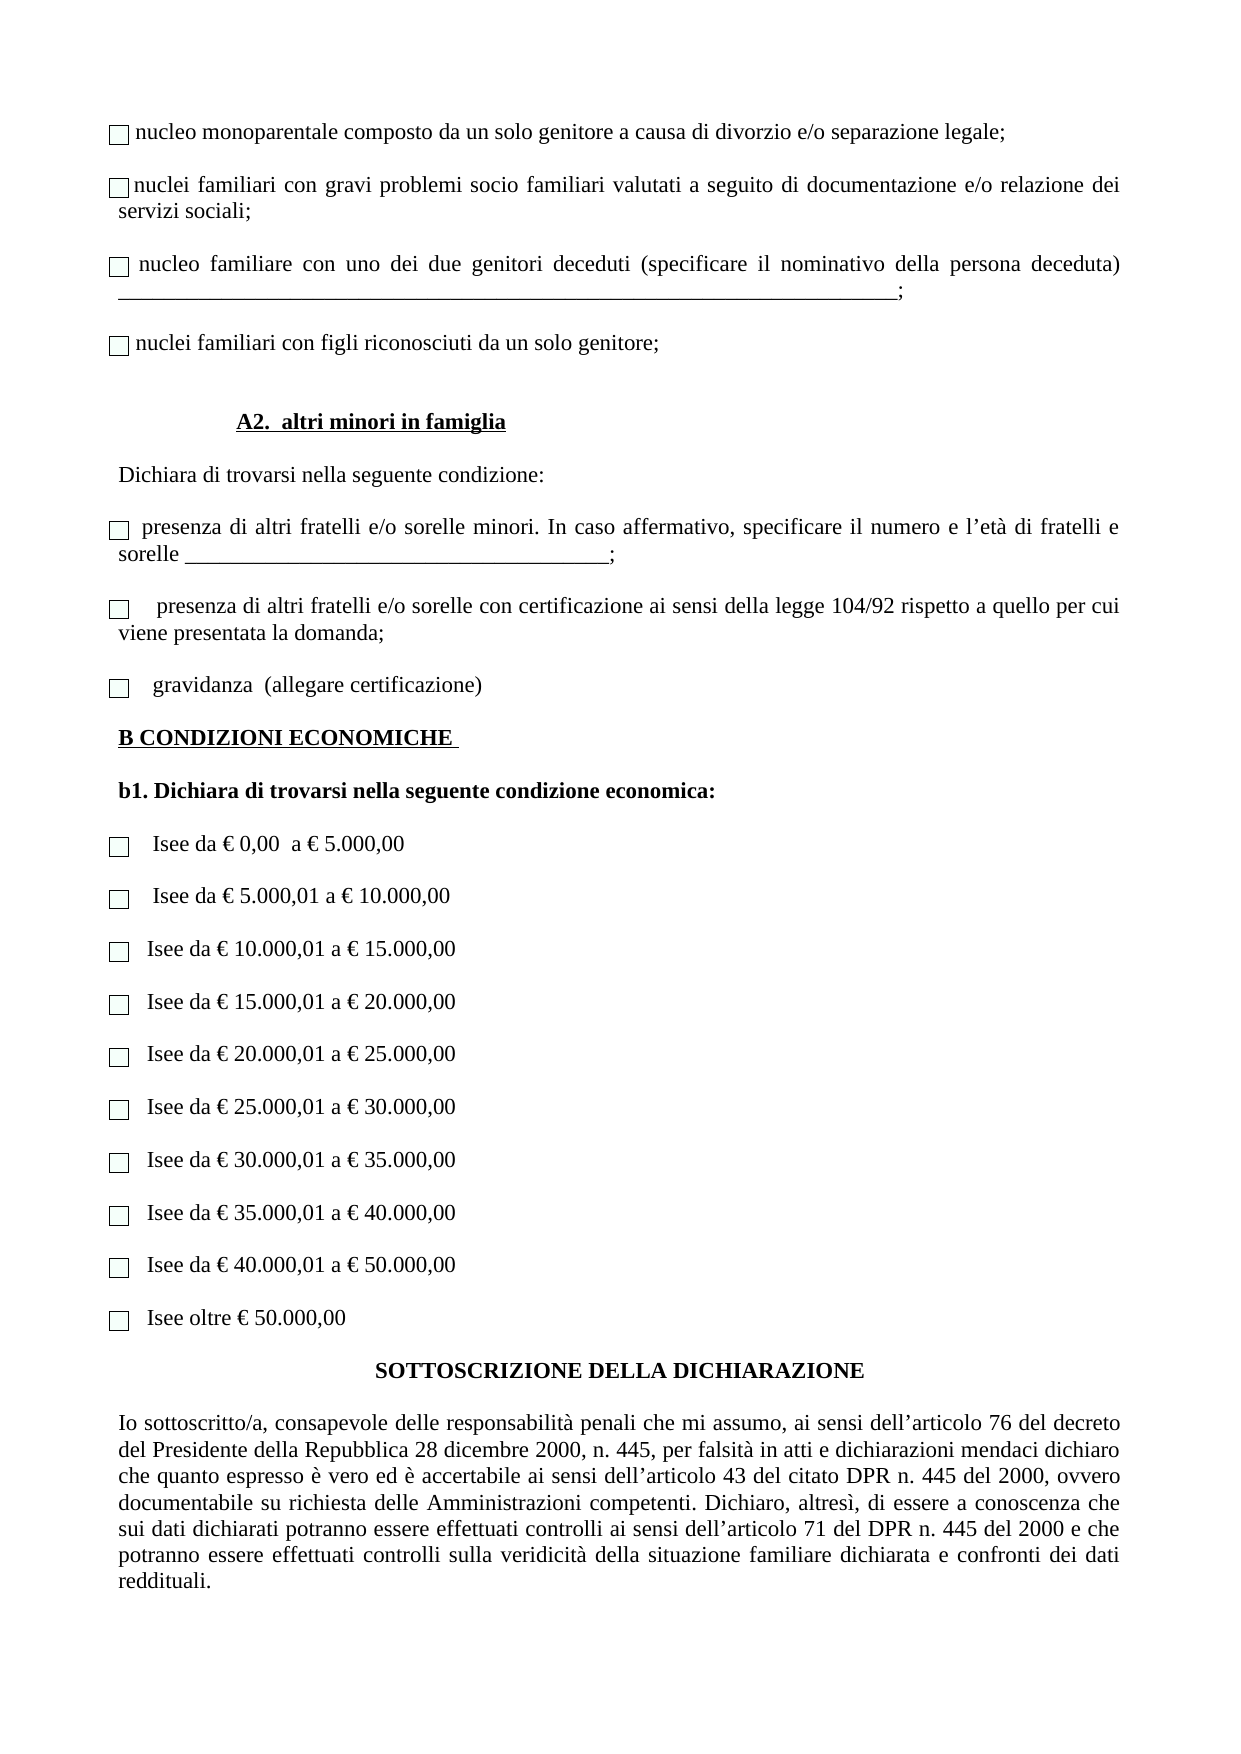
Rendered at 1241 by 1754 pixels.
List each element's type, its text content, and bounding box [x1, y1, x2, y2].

text Isee da € 40.000,01 a € 50.000,00 [118, 1251, 1122, 1278]
text presenza di altri fratelli e/o sorelle minori. In caso affermativo, specificare il numero e l’età di fratelli e sorelle _____________________________________; [118, 513, 1122, 566]
text Isee oltre € 50.000,00 [118, 1304, 1122, 1330]
text presenza di altri fratelli e/o sorelle con certificazione ai sensi della legge 104/92 rispetto a quello per cui viene presentata la domanda; [118, 592, 1122, 645]
text Isee da € 35.000,01 a € 40.000,00 [118, 1199, 1122, 1225]
text nuclei familiari con figli riconosciuti da un solo genitore; [118, 329, 1122, 355]
text Io sottoscritto/a, consapevole delle responsabilità penali che mi assumo, ai sensi dell’articolo 76 del decreto del Presidente della Repubblica 28 dicembre 2000, n. 445, per falsità in atti e dichiarazioni mendaci dichiaro che quanto espresso è vero ed è accertabile ai sensi dell’articolo 43 del citato DPR n. 445 del 2000, ovvero documentabile su richiesta delle Amministrazioni competenti. Dichiaro, altresì, di essere a conoscenza che sui dati dichiarati potranno essere effettuati controlli ai sensi dell’articolo 71 del DPR n. 445 del 2000 e che potranno essere effettuati controlli sulla veridicità della situazione familiare dichiarata e confronti dei dati reddituali. [118, 1409, 1122, 1594]
text Isee da € 10.000,01 a € 15.000,00 [118, 935, 1122, 961]
text A2. altri minori in famiglia [118, 408, 1122, 434]
text Isee da € 30.000,01 a € 35.000,00 [118, 1146, 1122, 1172]
text nucleo familiare con uno dei due genitori deceduti (specificare il nominativo della persona deceduta) ____________________________________________________________________; [118, 250, 1122, 303]
text Isee da € 25.000,01 a € 30.000,00 [118, 1093, 1122, 1119]
text SOTTOSCRIZIONE DELLA DICHIARAZIONE [118, 1357, 1122, 1383]
text b1. Dichiara di trovarsi nella seguente condizione economica: [118, 777, 1122, 803]
text gravidanza (allegare certificazione) [118, 672, 1122, 698]
text nuclei familiari con gravi problemi socio familiari valutati a seguito di documentazione e/o relazione dei servizi sociali; [118, 171, 1122, 223]
text Isee da € 15.000,01 a € 20.000,00 [118, 988, 1122, 1014]
text Isee da € 0,00 a € 5.000,00 [118, 830, 1122, 856]
text Isee da € 20.000,01 a € 25.000,00 [118, 1041, 1122, 1067]
text Isee da € 5.000,01 a € 10.000,00 [118, 882, 1122, 909]
text B CONDIZIONI ECONOMICHE [118, 724, 1122, 751]
text nucleo monoparentale composto da un solo genitore a causa di divorzio e/o separazione legale; [118, 118, 1122, 144]
text Dichiara di trovarsi nella seguente condizione: [118, 461, 1122, 487]
